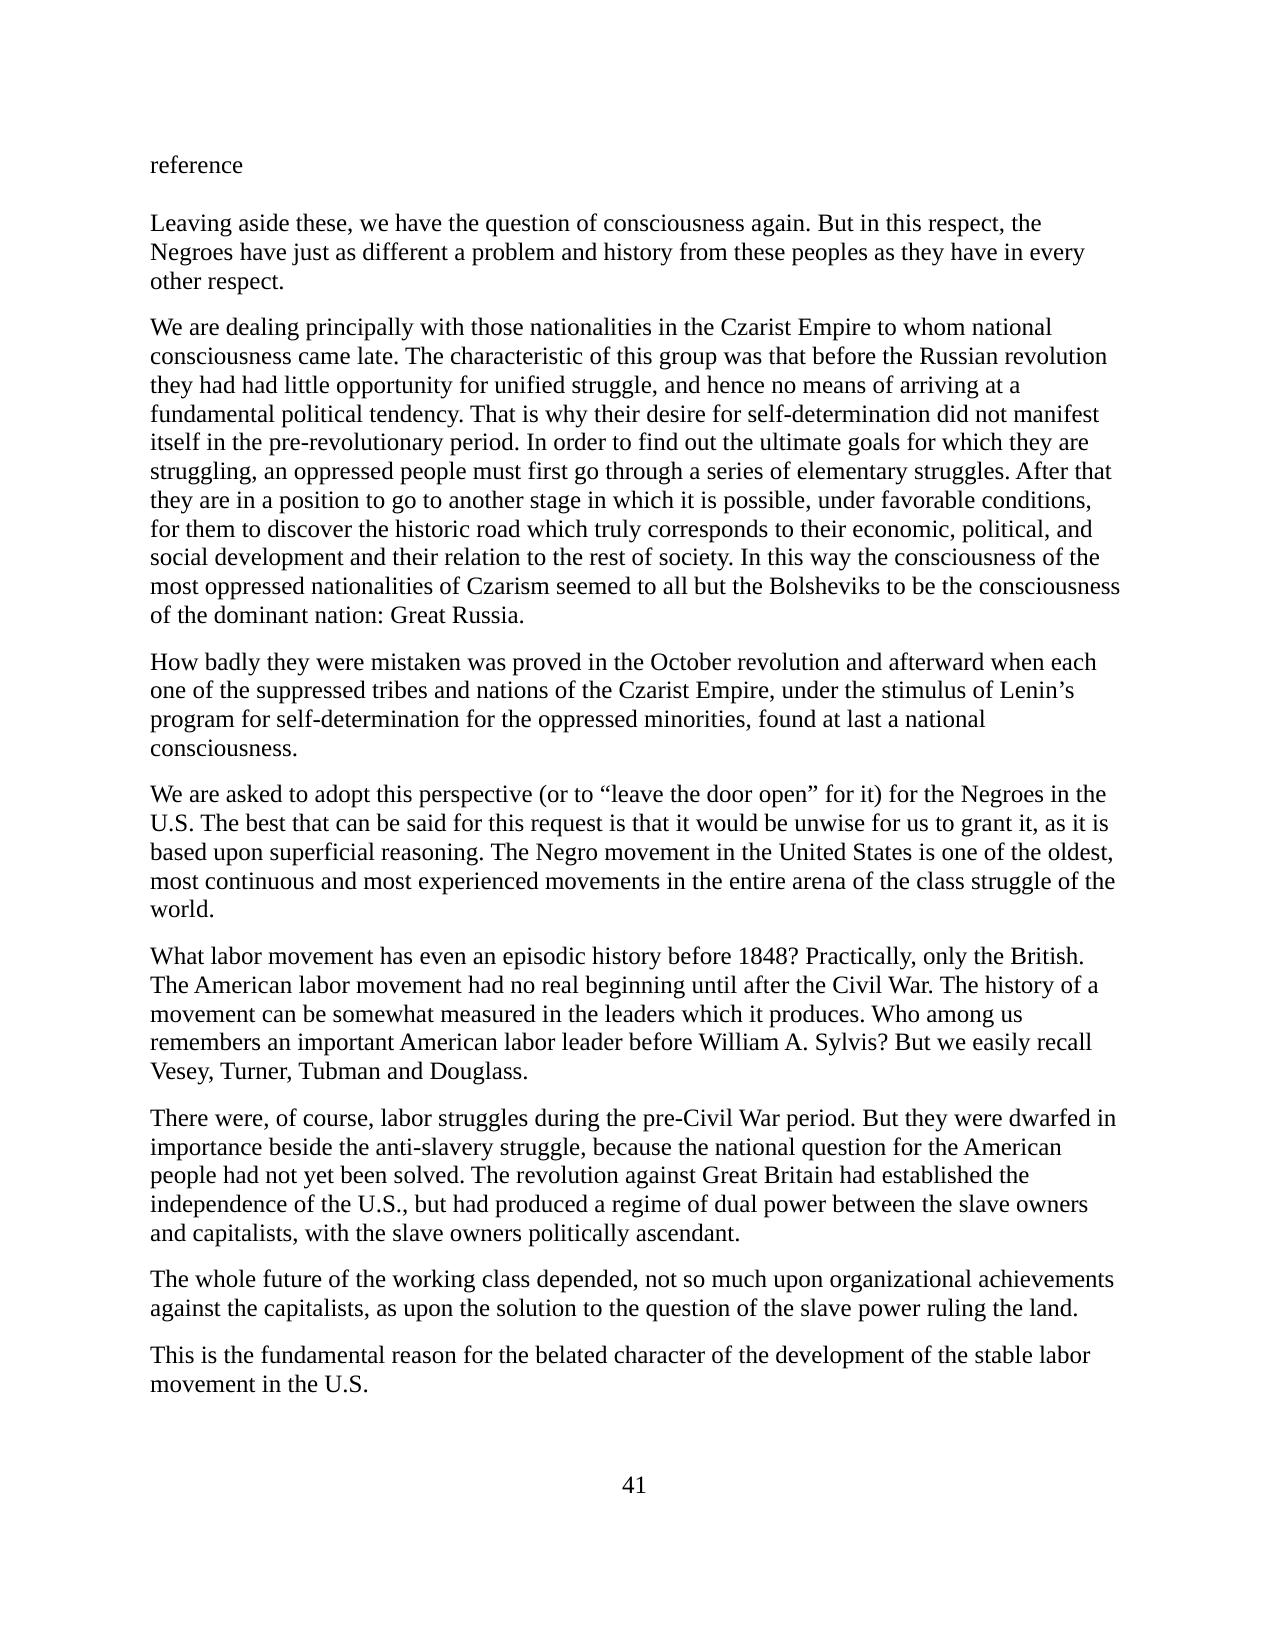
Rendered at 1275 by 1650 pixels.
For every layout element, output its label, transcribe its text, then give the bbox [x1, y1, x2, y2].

text We are dealing principally with those nationalities in the Czarist Empire to whom national consciousness came late. The characteristic of this group was that before the Russian revolution they had had little opportunity for unified struggle, and hence no means of arriving at a fundamental political tendency. That is why their desire for self-determination did not manifest itself in the pre-revolutionary period. In order to find out the ultimate goals for which they are struggling, an oppressed people must first go through a series of elementary struggles. After that they are in a position to go to another stage in which it is possible, under favorable conditions, for them to discover the historic road which truly corresponds to their economic, political, and social development and their relation to the rest of society. In this way the consciousness of the most oppressed nationalities of Czarism seemed to all but the Bolsheviks to be the consciousness of the dominant nation: Great Russia. [150, 312, 1125, 629]
text We are asked to adopt this perspective (or to “leave the door open” for it) for the Negroes in the U.S. The best that can be said for this request is that it would be unwise for us to grant it, as it is based upon superficial reasoning. The Negro movement in the United States is one of the oldest, most continuous and most experienced movements in the entire arena of the class struggle of the world. [150, 779, 1125, 923]
text Leaving aside these, we have the question of consciousness again. But in this respect, the Negroes have just as different a problem and history from these peoples as they have in every other respect. [150, 208, 1125, 294]
text What labor movement has even an episodic history before 1848? Practically, only the British. The American labor movement had no real beginning until after the Civil War. The history of a movement can be somewhat measured in the leaders which it produces. Who among us remembers an important American labor leader before William A. Sylvis? But we easily recall Vesey, Turner, Tubman and Douglass. [150, 941, 1125, 1085]
text The whole future of the working class depended, not so much upon organizational achievements against the capitalists, as upon the solution to the question of the slave power ruling the land. [150, 1264, 1125, 1322]
text This is the fundamental reason for the belated character of the development of the stable labor movement in the U.S. [150, 1340, 1125, 1397]
text There were, of course, labor struggles during the pre-Civil War period. But they were dwarfed in importance beside the anti-slavery struggle, because the national question for the American people had not yet been solved. The revolution against Great Britain had established the independence of the U.S., but had produced a regime of dual power between the slave owners and capitalists, with the slave owners politically ascendant. [150, 1103, 1125, 1247]
text How badly they were mistaken was proved in the October revolution and afterward when each one of the suppressed tribes and nations of the Czarist Empire, under the stimulus of Lenin’s program for self-determination for the oppressed minorities, found at last a national consciousness. [150, 647, 1125, 762]
